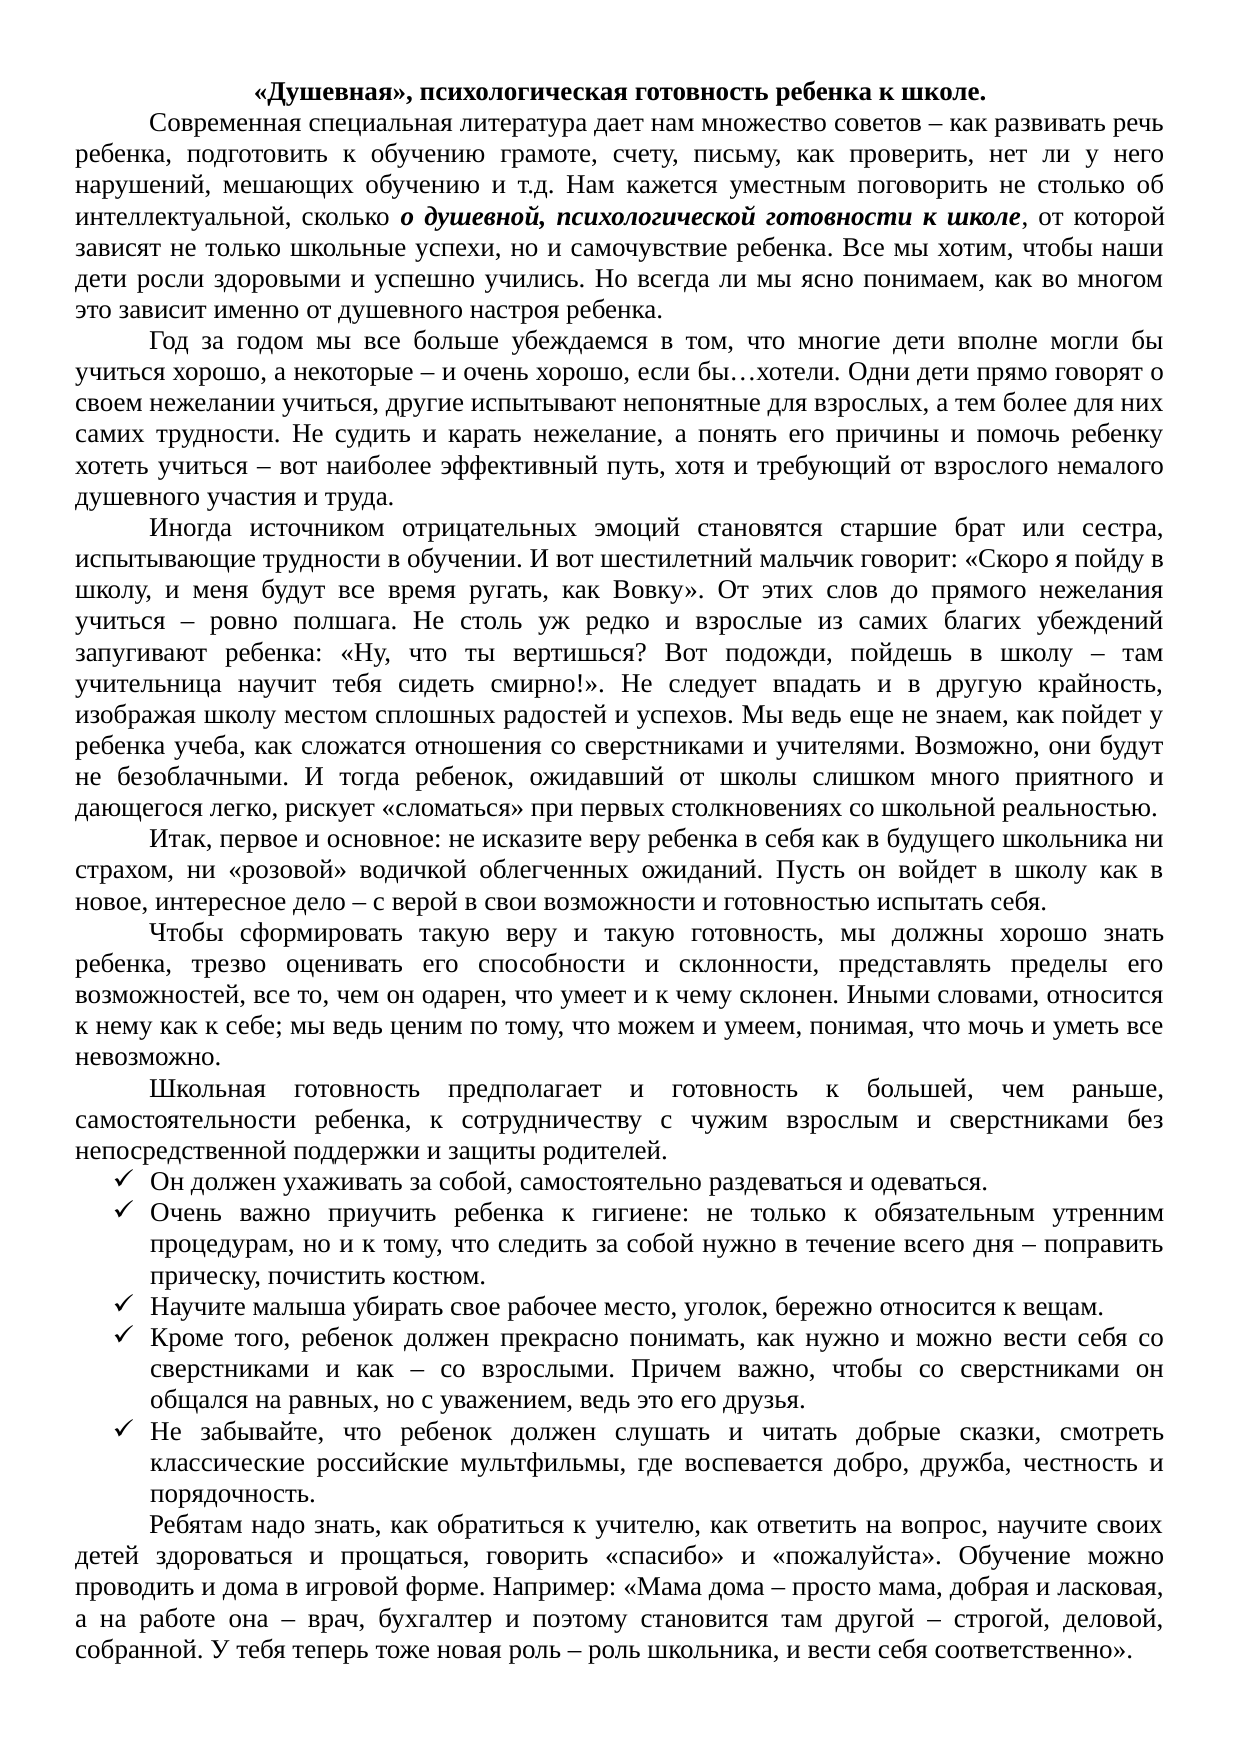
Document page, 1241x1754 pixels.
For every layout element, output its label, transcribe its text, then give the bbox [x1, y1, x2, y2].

list Очень важно приучить ребенка к гигиене: не только к обязательным утренним процедурам, но и к тому, что следить за собой нужно в течение всего дня – поправить прическу, почистить костюм. [112, 1196, 1165, 1290]
text Современная специальная литература дает нам множество советов – как развивать речь ребенка, подготовить к обучению грамоте, счету, письму, как проверить, нет ли у него нарушений, мешающих обучению и т.д. Нам кажется уместным поговорить не столько об интеллектуальной, сколько о душевной, психологической готовности к школе, от которой зависят не только школьные успехи, но и самочувствие ребенка. Все мы хотим, чтобы наши дети росли здоровыми и успешно учились. Но всегда ли мы ясно понимаем, как во многом это зависит именно от душевного настроя ребенка. [75, 106, 1165, 324]
text Школьная готовность предполагает и готовность к большей, чем раньше, самостоятельности ребенка, к сотрудничеству с чужим взрослым и сверстниками без непосредственной поддержки и защиты родителей. [75, 1072, 1165, 1165]
list Кроме того, ребенок должен прекрасно понимать, как нужно и можно вести себя со сверстниками и как – со взрослыми. Причем важно, чтобы со сверстниками он общался на равных, но с уважением, ведь это его друзья. [112, 1321, 1165, 1415]
text Иногда источником отрицательных эмоций становятся старшие брат или сестра, испытывающие трудности в обучении. И вот шестилетний мальчик говорит: «Скоро я пойду в школу, и меня будут все время ругать, как Вовку». От этих слов до прямого нежелания учиться – ровно полшага. Не столь уж редко и взрослые из самих благих убеждений запугивают ребенка: «Ну, что ты вертишься? Вот подожди, пойдешь в школу – там учительница научит тебя сидеть смирно!». Не следует впадать и в другую крайность, изображая школу местом сплошных радостей и успехов. Мы ведь еще не знаем, как пойдет у ребенка учеба, как сложатся отношения со сверстниками и учителями. Возможно, они будут не безоблачными. И тогда ребенок, ожидавший от школы слишком много приятного и дающегося легко, рискует «сломаться» при первых столкновениях со школьной реальностью. [75, 511, 1165, 822]
list Научите малыша убирать свое рабочее место, уголок, бережно относится к вещам. [112, 1290, 1165, 1321]
text Год за годом мы все больше убеждаемся в том, что многие дети вполне могли бы учиться хорошо, а некоторые – и очень хорошо, если бы…хотели. Одни дети прямо говорят о своем нежелании учиться, другие испытывают непонятные для взрослых, а тем более для них самих трудности. Не судить и карать нежелание, а понять его причины и помочь ребенку хотеть учиться – вот наиболее эффективный путь, хотя и требующий от взрослого немалого душевного участия и труда. [75, 324, 1165, 511]
text Чтобы сформировать такую веру и такую готовность, мы должны хорошо знать ребенка, трезво оценивать его способности и склонности, представлять пределы его возможностей, все то, чем он одарен, что умеет и к чему склонен. Иными словами, относится к нему как к себе; мы ведь ценим по тому, что можем и умеем, понимая, что мочь и уметь все невозможно. [75, 916, 1165, 1072]
text «Душевная», психологическая готовность ребенка к школе. [75, 75, 1165, 106]
list Не забывайте, что ребенок должен слушать и читать добрые сказки, смотреть классические российские мультфильмы, где воспевается добро, дружба, честность и порядочность. [112, 1415, 1165, 1508]
list Он должен ухаживать за собой, самостоятельно раздеваться и одеваться. [112, 1165, 1165, 1196]
text Итак, первое и основное: не исказите веру ребенка в себя как в будущего школьника ни страхом, ни «розовой» водичкой облегченных ожиданий. Пусть он войдет в школу как в новое, интересное дело – с верой в свои возможности и готовностью испытать себя. [75, 822, 1165, 916]
text Ребятам надо знать, как обратиться к учителю, как ответить на вопрос, научите своих детей здороваться и прощаться, говорить «спасибо» и «пожалуйста». Обучение можно проводить и дома в игровой форме. Например: «Мама дома – просто мама, добрая и ласковая, а на работе она – врач, бухгалтер и поэтому становится там другой – строгой, деловой, собранной. У тебя теперь тоже новая роль – роль школьника, и вести себя соответственно». [75, 1508, 1165, 1664]
